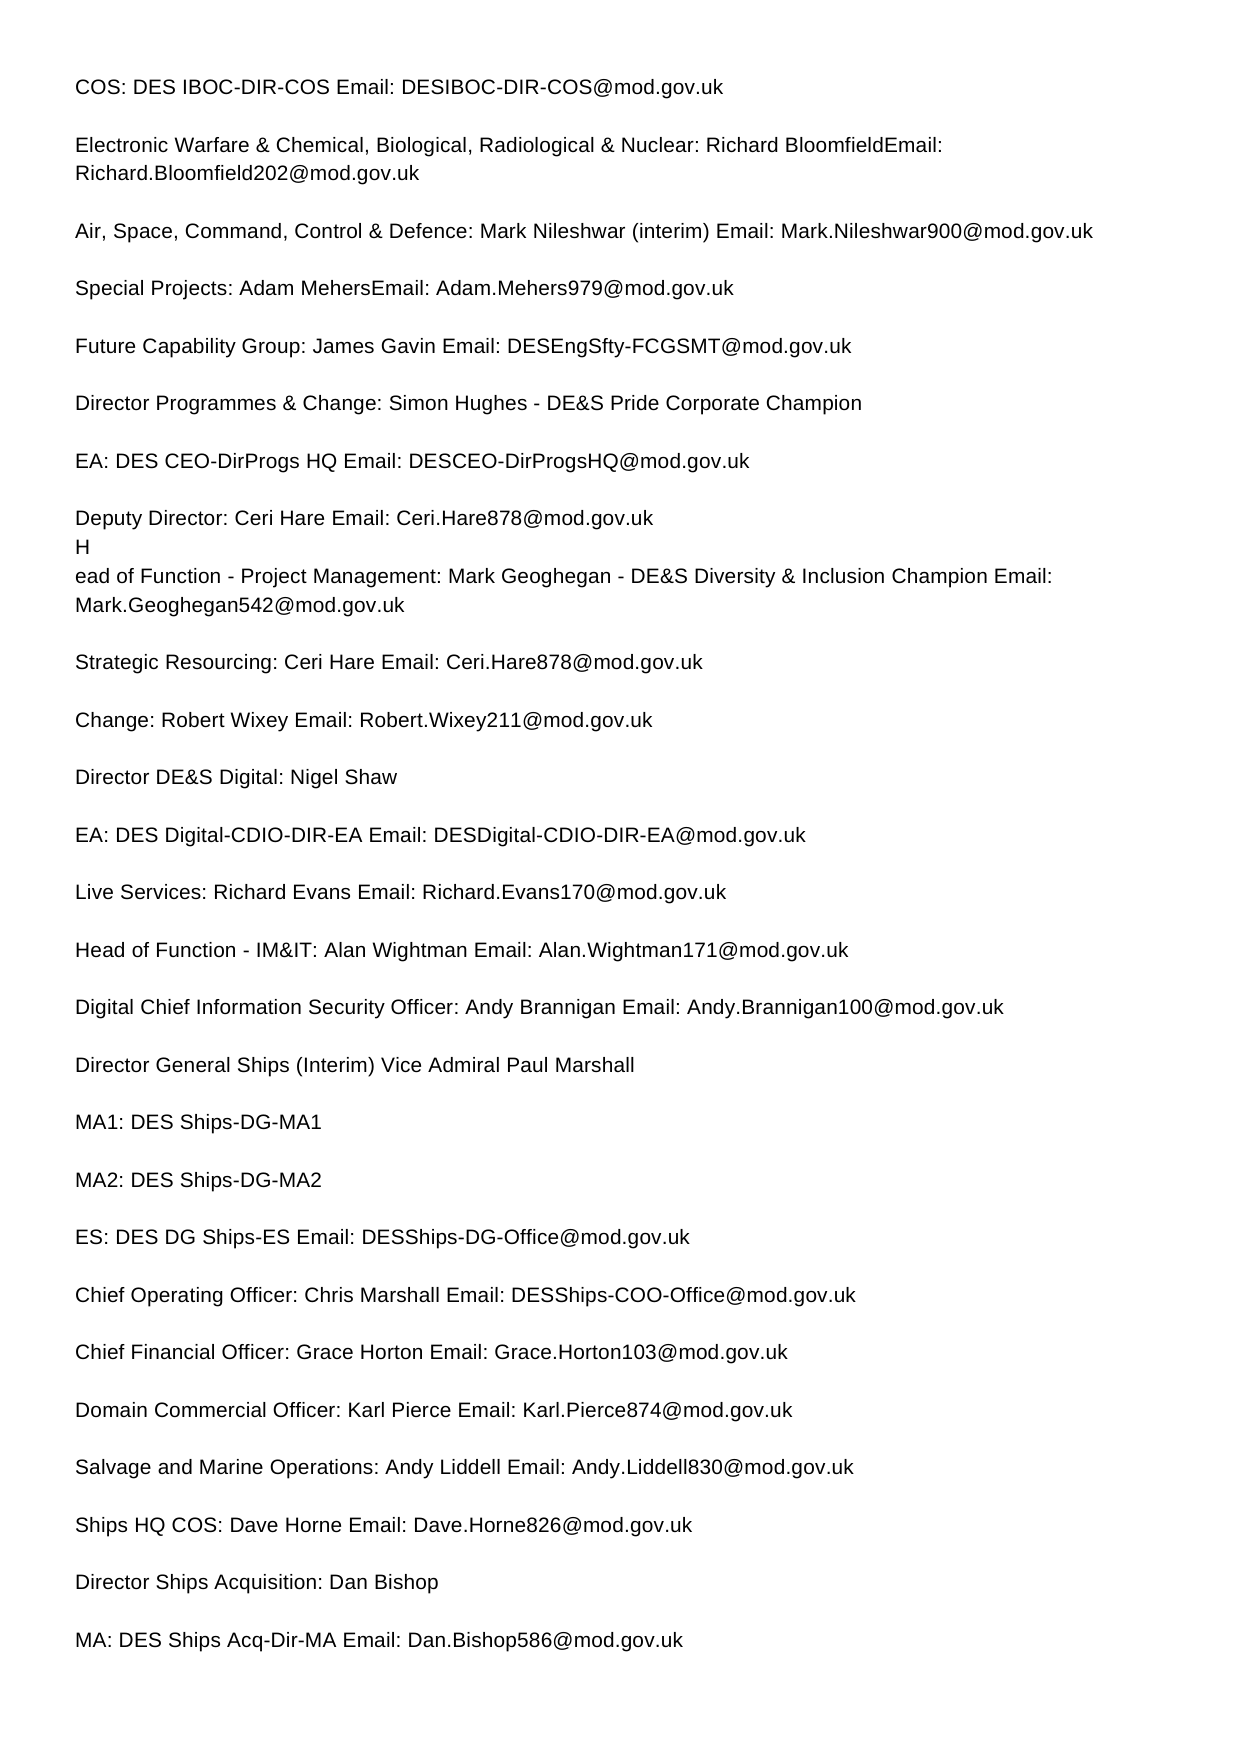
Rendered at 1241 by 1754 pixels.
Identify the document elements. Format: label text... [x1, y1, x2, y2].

text MA: DES Ships Acq-Dir-MA Email: Dan.Bishop586@mod.gov.uk [75, 1627, 1165, 1651]
text Strategic Resourcing: Ceri Hare Email: Ceri.Hare878@mod.gov.uk [75, 650, 1165, 674]
text Deputy Director: Ceri Hare Email: Ceri.Hare878@mod.gov.uk [75, 506, 1165, 530]
text EA: DES CEO-DirProgs HQ Email: DESCEO-DirProgsHQ@mod.gov.uk [75, 449, 1165, 473]
text MA2: DES Ships-DG-MA2 [75, 1167, 1165, 1191]
text ead of Function - Project Management: Mark Geoghegan - DE&S Diversity & Inclusion Champion Email: Mark.Geoghegan542@mod.gov.uk [75, 564, 1165, 616]
text EA: DES Digital-CDIO-DIR-EA Email: DESDigital-CDIO-DIR-EA@mod.gov.uk [75, 822, 1165, 846]
text COS: DES IBOC-DIR-COS Email: DESIBOC-DIR-COS@mod.gov.uk [75, 75, 1165, 99]
text Chief Operating Officer: Chris Marshall Email: DESShips-COO-Office@mod.gov.uk [75, 1282, 1165, 1306]
text MA1: DES Ships-DG-MA1 [75, 1110, 1165, 1134]
text Digital Chief Information Security Officer: Andy Brannigan Email: Andy.Brannigan100@mod.gov.uk [75, 995, 1165, 1019]
text Head of Function - IM&IT: Alan Wightman Email: Alan.Wightman171@mod.gov.uk [75, 937, 1165, 961]
text Ships HQ COS: Dave Horne Email: Dave.Horne826@mod.gov.uk [75, 1512, 1165, 1536]
text Director Ships Acquisition: Dan Bishop [75, 1570, 1165, 1594]
text Change: Robert Wixey Email: Robert.Wixey211@mod.gov.uk [75, 707, 1165, 731]
text Director General Ships (Interim) Vice Admiral Paul Marshall [75, 1052, 1165, 1076]
text Special Projects: Adam MehersEmail: Adam.Mehers979@mod.gov.uk [75, 276, 1165, 300]
text Salvage and Marine Operations: Andy Liddell Email: Andy.Liddell830@mod.gov.uk [75, 1455, 1165, 1479]
text Live Services: Richard Evans Email: Richard.Evans170@mod.gov.uk [75, 880, 1165, 904]
text ES: DES DG Ships-ES Email: DESShips-DG-Office@mod.gov.uk [75, 1225, 1165, 1249]
text Director Programmes & Change: Simon Hughes - DE&S Pride Corporate Champion [75, 391, 1165, 415]
text Domain Commercial Officer: Karl Pierce Email: Karl.Pierce874@mod.gov.uk [75, 1397, 1165, 1421]
text Air, Space, Command, Control & Defence: Mark Nileshwar (interim) Email: Mark.Nileshwar900@mod.gov.uk [75, 219, 1165, 243]
text Chief Financial Officer: Grace Horton Email: Grace.Horton103@mod.gov.uk [75, 1340, 1165, 1364]
text Future Capability Group: James Gavin Email: DESEngSfty-FCGSMT@mod.gov.uk [75, 334, 1165, 358]
text H [75, 535, 1165, 559]
text Director DE&S Digital: Nigel Shaw [75, 765, 1165, 789]
text Electronic Warfare & Chemical, Biological, Radiological & Nuclear: Richard BloomfieldEmail: Richard.Bloomfield202@mod.gov.uk [75, 132, 1165, 185]
